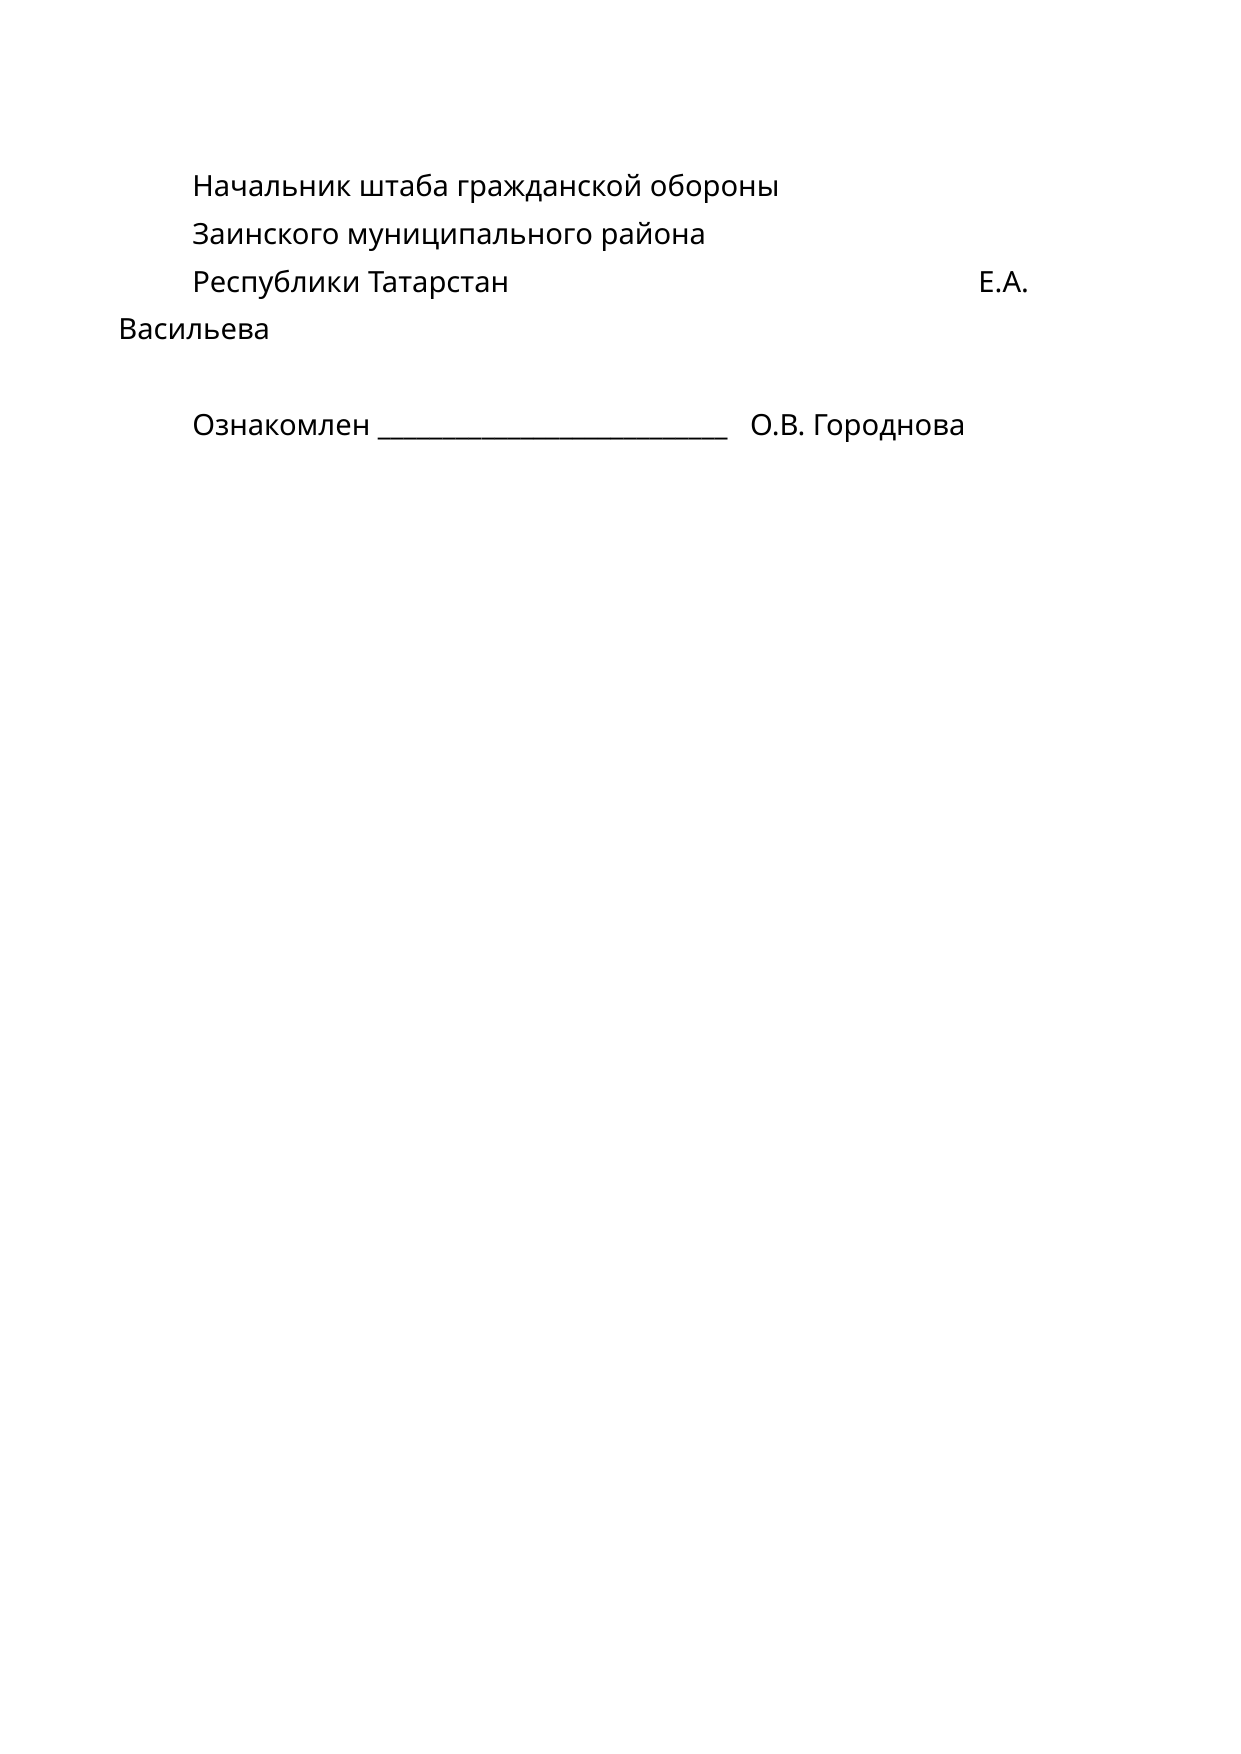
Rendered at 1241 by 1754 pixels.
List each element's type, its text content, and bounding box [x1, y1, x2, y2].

text Ознакомлен ___________________________ О.В. Городнова [118, 404, 1181, 443]
text Заинского муниципального района [118, 213, 1181, 253]
text Республики Татарстан Е.А. Васильева [118, 261, 1181, 348]
text Начальник штаба гражданской обороны [118, 166, 1181, 205]
